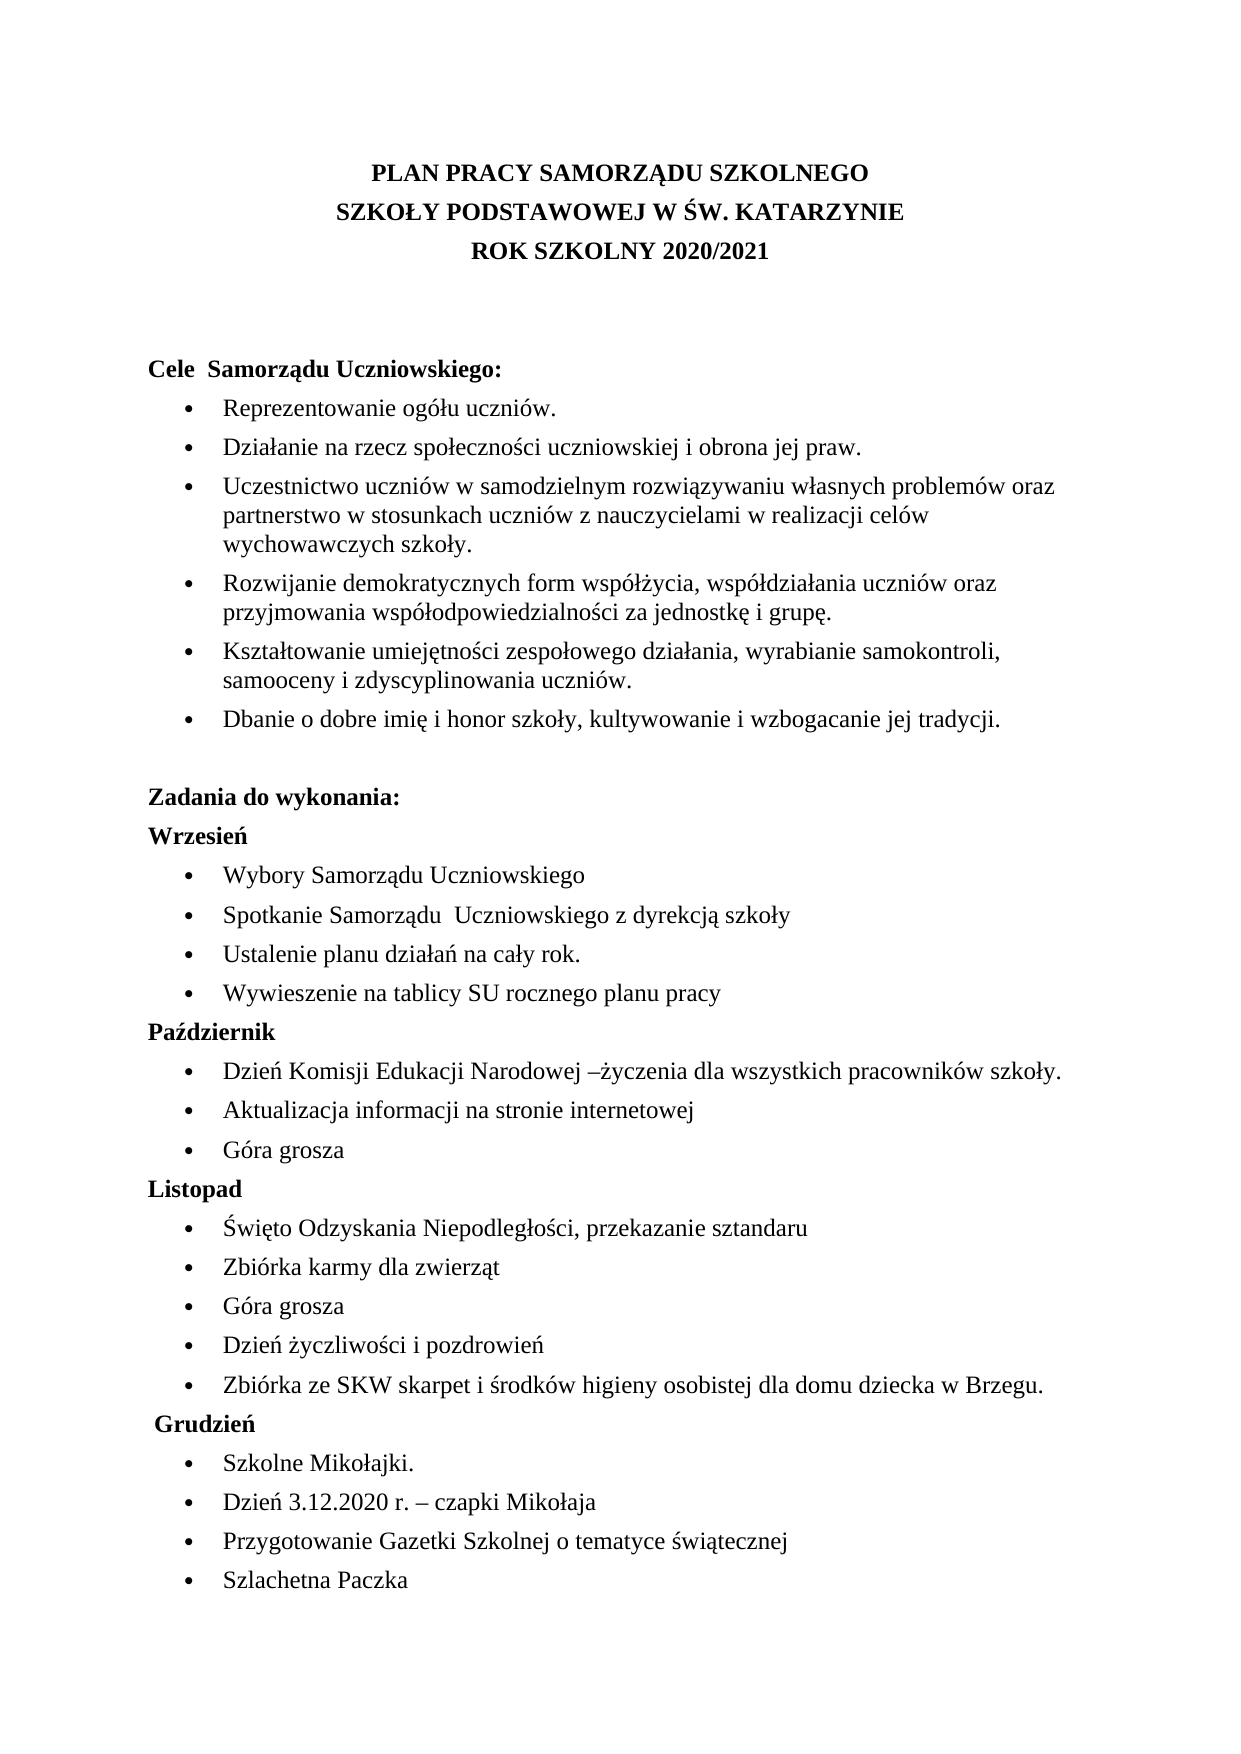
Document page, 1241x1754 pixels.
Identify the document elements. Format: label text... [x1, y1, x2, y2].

text Listopad [148, 1174, 1093, 1203]
list Szlachetna Paczka [185, 1566, 1093, 1594]
list Dbanie o dobre imię i honor szkoły, kultywowanie i wzbogacanie jej tradycji. [185, 704, 1093, 733]
list Dzień Komisji Edukacji Narodowej –życzenia dla wszystkich pracowników szkoły. [185, 1056, 1093, 1085]
list Spotkanie Samorządu Uczniowskiego z dyrekcją szkoły [185, 900, 1093, 928]
list Góra grosza [185, 1291, 1093, 1320]
list Wywieszenie na tablicy SU rocznego planu pracy [185, 978, 1093, 1007]
list Dzień życzliwości i pozdrowień [185, 1331, 1093, 1359]
list Święto Odzyskania Niepodległości, przekazanie sztandaru [185, 1213, 1093, 1242]
list Zbiórka ze SKW skarpet i środków higieny osobistej dla domu dziecka w Brzegu. [185, 1370, 1093, 1398]
list Góra grosza [185, 1135, 1093, 1163]
list Ustalenie planu działań na cały rok. [185, 939, 1093, 968]
text Cele Samorządu Uczniowskiego: [148, 354, 1093, 383]
text Zadania do wykonania: [148, 782, 1093, 811]
list Przygotowanie Gazetki Szkolnej o tematyce świątecznej [185, 1526, 1093, 1555]
list Szkolne Mikołajki. [185, 1448, 1093, 1477]
text PLAN PRACY SAMORZĄDU SZKOLNEGO [148, 158, 1093, 187]
list Wybory Samorządu Uczniowskiego [185, 861, 1093, 889]
text Wrzesień [148, 821, 1093, 850]
text ROK SZKOLNY 2020/2021 [148, 236, 1093, 265]
text Grudzień [148, 1409, 1093, 1438]
list Uczestnictwo uczniów w samodzielnym rozwiązywaniu własnych problemów oraz partnerstwo w stosunkach uczniów z nauczycielami w realizacji celów wychowawczych szkoły. [185, 471, 1093, 558]
list Zbiórka karmy dla zwierząt [185, 1252, 1093, 1281]
list Kształtowanie umiejętności zespołowego działania, wyrabianie samokontroli, samooceny i zdyscyplinowania uczniów. [185, 636, 1093, 693]
text SZKOŁY PODSTAWOWEJ W ŚW. KATARZYNIE [148, 197, 1093, 226]
list Rozwijanie demokratycznych form współżycia, współdziałania uczniów oraz przyjmowania współodpowiedzialności za jednostkę i grupę. [185, 568, 1093, 626]
list Dzień 3.12.2020 r. – czapki Mikołaja [185, 1487, 1093, 1516]
list Aktualizacja informacji na stronie internetowej [185, 1096, 1093, 1124]
list Reprezentowanie ogółu uczniów. [185, 393, 1093, 422]
list Działanie na rzecz społeczności uczniowskiej i obrona jej praw. [185, 432, 1093, 461]
text Październik [148, 1017, 1093, 1046]
